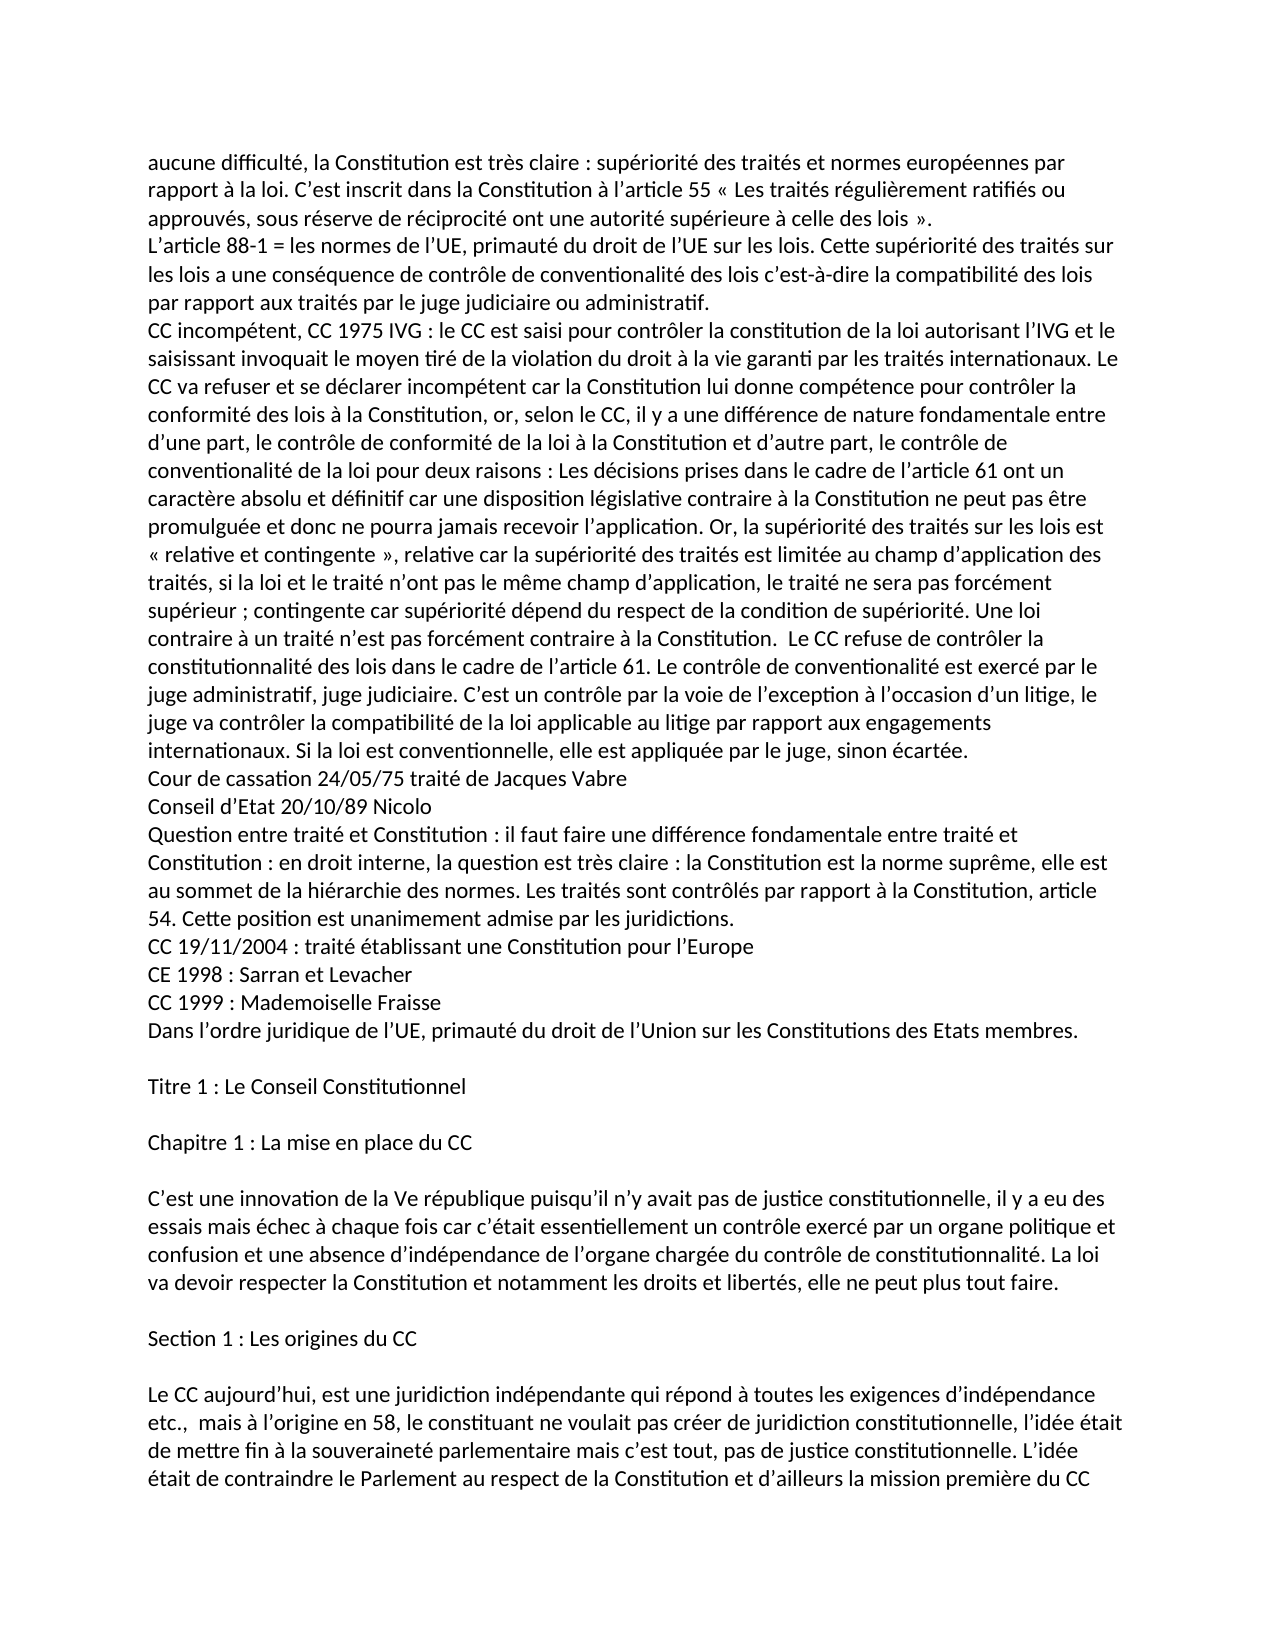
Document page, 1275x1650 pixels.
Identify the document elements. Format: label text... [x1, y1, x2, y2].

text CC 1999 : Mademoiselle Fraisse [148, 988, 1127, 1016]
text Dans l’ordre juridique de l’UE, primauté du droit de l’Union sur les Constitutions des Etats membres. [148, 1016, 1127, 1044]
text Question entre traité et Constitution : il faut faire une différence fondamentale entre traité et Constitution : en droit interne, la question est très claire : la Constitution est la norme suprême, elle est au sommet de la hiérarchie des normes. Les traités sont contrôlés par rapport à la Constitution, article 54. Cette position est unanimement admise par les juridictions. [148, 820, 1127, 932]
text Cour de cassation 24/05/75 traité de Jacques Vabre [148, 764, 1127, 792]
text Chapitre 1 : La mise en place du CC [148, 1128, 1127, 1156]
text C’est une innovation de la Ve république puisqu’il n’y avait pas de justice constitutionnelle, il y a eu des essais mais échec à chaque fois car c’était essentiellement un contrôle exercé par un organe politique et confusion et une absence d’indépendance de l’organe chargée du contrôle de constitutionnalité. La loi va devoir respecter la Constitution et notamment les droits et libertés, elle ne peut plus tout faire. [148, 1184, 1127, 1296]
text L’article 88-1 = les normes de l’UE, primauté du droit de l’UE sur les lois. Cette supériorité des traités sur les lois a une conséquence de contrôle de conventionalité des lois c’est-à-dire la compatibilité des lois par rapport aux traités par le juge judiciaire ou administratif. [148, 232, 1127, 316]
text Conseil d’Etat 20/10/89 Nicolo [148, 792, 1127, 820]
text Titre 1 : Le Conseil Constitutionnel [148, 1072, 1127, 1100]
text CE 1998 : Sarran et Levacher [148, 960, 1127, 988]
text Le CC aujourd’hui, est une juridiction indépendante qui répond à toutes les exigences d’indépendance etc., mais à l’origine en 58, le constituant ne voulait pas créer de juridiction constitutionnelle, l’idée était de mettre fin à la souveraineté parlementaire mais c’est tout, pas de justice constitutionnelle. L’idée était de contraindre le Parlement au respect de la Constitution et d’ailleurs la mission première du CC [148, 1381, 1127, 1493]
text aucune difficulté, la Constitution est très claire : supériorité des traités et normes européennes par rapport à la loi. C’est inscrit dans la Constitution à l’article 55 « Les traités régulièrement ratifiés ou approuvés, sous réserve de réciprocité ont une autorité supérieure à celle des lois ». [148, 148, 1127, 232]
text CC 19/11/2004 : traité établissant une Constitution pour l’Europe [148, 932, 1127, 960]
text Section 1 : Les origines du CC [148, 1324, 1127, 1352]
text CC incompétent, CC 1975 IVG : le CC est saisi pour contrôler la constitution de la loi autorisant l’IVG et le saisissant invoquait le moyen tiré de la violation du droit à la vie garanti par les traités internationaux. Le CC va refuser et se déclarer incompétent car la Constitution lui donne compétence pour contrôler la conformité des lois à la Constitution, or, selon le CC, il y a une différence de nature fondamentale entre d’une part, le contrôle de conformité de la loi à la Constitution et d’autre part, le contrôle de conventionalité de la loi pour deux raisons : Les décisions prises dans le cadre de l’article 61 ont un caractère absolu et définitif car une disposition législative contraire à la Constitution ne peut pas être promulguée et donc ne pourra jamais recevoir l’application. Or, la supériorité des traités sur les lois est « relative et contingente », relative car la supériorité des traités est limitée au champ d’application des traités, si la loi et le traité n’ont pas le même champ d’application, le traité ne sera pas forcément supérieur ; contingente car supériorité dépend du respect de la condition de supériorité. Une loi contraire à un traité n’est pas forcément contraire à la Constitution. Le CC refuse de contrôler la constitutionnalité des lois dans le cadre de l’article 61. Le contrôle de conventionalité est exercé par le juge administratif, juge judiciaire. C’est un contrôle par la voie de l’exception à l’occasion d’un litige, le juge va contrôler la compatibilité de la loi applicable au litige par rapport aux engagements internationaux. Si la loi est conventionnelle, elle est appliquée par le juge, sinon écartée. [148, 316, 1127, 764]
